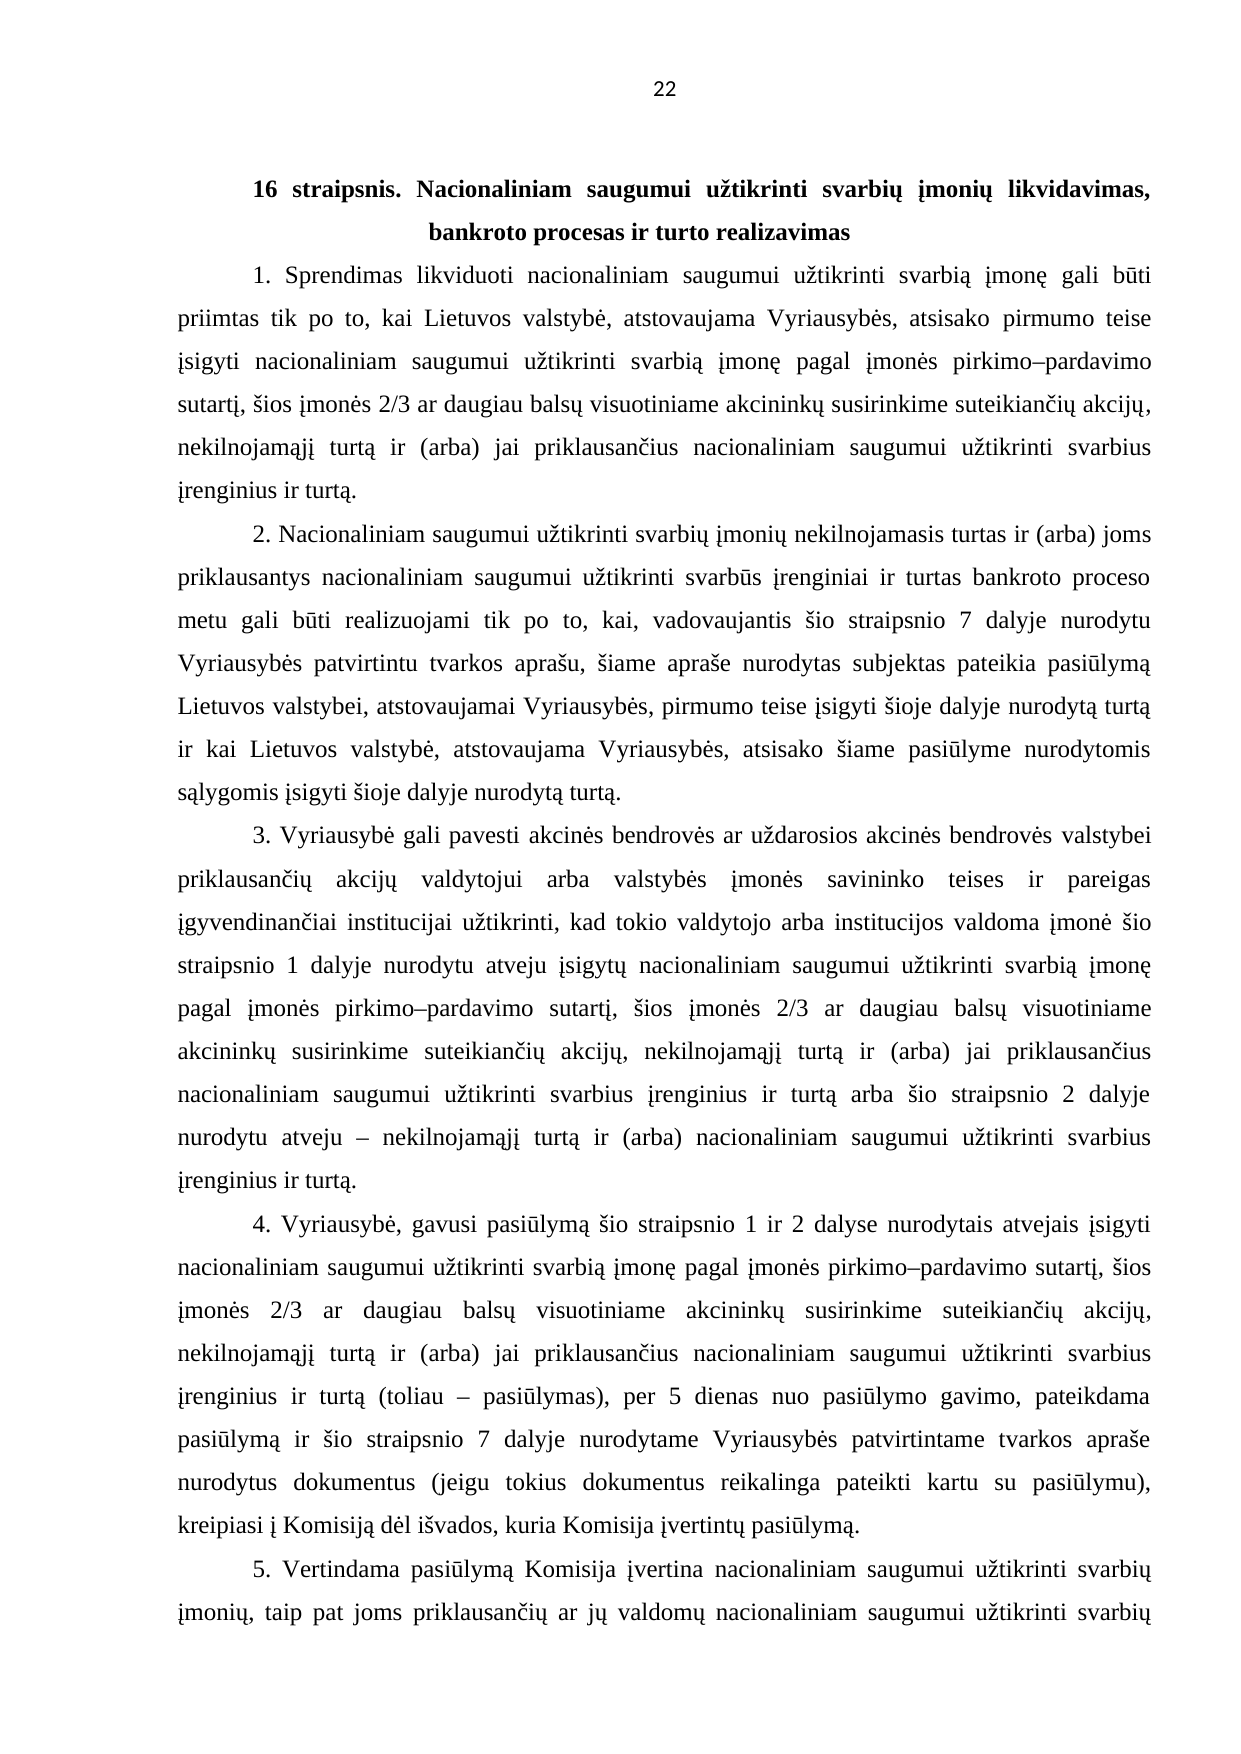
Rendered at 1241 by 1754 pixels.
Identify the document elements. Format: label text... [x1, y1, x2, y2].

text 1. Sprendimas likviduoti nacionaliniam saugumui užtikrinti svarbią įmonę gali būti priimtas tik po to, kai Lietuvos valstybė, atstovaujama Vyriausybės, atsisako pirmumo teise įsigyti nacionaliniam saugumui užtikrinti svarbią įmonę pagal įmonės pirkimo–pardavimo sutartį, šios įmonės 2/3 ar daugiau balsų visuotiniame akcininkų susirinkime suteikiančių akcijų, nekilnojamąjį turtą ir (arba) jai priklausančius nacionaliniam saugumui užtikrinti svarbius įrenginius ir turtą. [177, 260, 1152, 504]
text 3. Vyriausybė gali pavesti akcinės bendrovės ar uždarosios akcinės bendrovės valstybei priklausančių akcijų valdytojui arba valstybės įmonės savininko teises ir pareigas įgyvendinančiai institucijai užtikrinti, kad tokio valdytojo arba institucijos valdoma įmonė šio straipsnio 1 dalyje nurodytu atveju įsigytų nacionaliniam saugumui užtikrinti svarbią įmonę pagal įmonės pirkimo–pardavimo sutartį, šios įmonės 2/3 ar daugiau balsų visuotiniame akcininkų susirinkime suteikiančių akcijų, nekilnojamąjį turtą ir (arba) jai priklausančius nacionaliniam saugumui užtikrinti svarbius įrenginius ir turtą arba šio straipsnio 2 dalyje nurodytu atveju – nekilnojamąjį turtą ir (arba) nacionaliniam saugumui užtikrinti svarbius įrenginius ir turtą. [177, 821, 1152, 1194]
text 5. Vertindama pasiūlymą Komisija įvertina nacionaliniam saugumui užtikrinti svarbių įmonių, taip pat joms priklausančių ar jų valdomų nacionaliniam saugumui užtikrinti svarbių [177, 1554, 1152, 1626]
text 4. Vyriausybė, gavusi pasiūlymą šio straipsnio 1 ir 2 dalyse nurodytais atvejais įsigyti nacionaliniam saugumui užtikrinti svarbią įmonę pagal įmonės pirkimo–pardavimo sutartį, šios įmonės 2/3 ar daugiau balsų visuotiniame akcininkų susirinkime suteikiančių akcijų, nekilnojamąjį turtą ir (arba) jai priklausančius nacionaliniam saugumui užtikrinti svarbius įrenginius ir turtą (toliau – pasiūlymas), per 5 dienas nuo pasiūlymo gavimo, pateikdama pasiūlymą ir šio straipsnio 7 dalyje nurodytame Vyriausybės patvirtintame tvarkos apraše nurodytus dokumentus (jeigu tokius dokumentus reikalinga pateikti kartu su pasiūlymu), kreipiasi į Komisiją dėl išvados, kuria Komisija įvertintų pasiūlymą. [177, 1209, 1152, 1539]
text 16 straipsnis. Nacionaliniam saugumui užtikrinti svarbių įmonių likvidavimas, bankroto procesas ir turto realizavimas [252, 174, 1152, 246]
text 2. Nacionaliniam saugumui užtikrinti svarbių įmonių nekilnojamasis turtas ir (arba) joms priklausantys nacionaliniam saugumui užtikrinti svarbūs įrenginiai ir turtas bankroto proceso metu gali būti realizuojami tik po to, kai, vadovaujantis šio straipsnio 7 dalyje nurodytu Vyriausybės patvirtintu tvarkos aprašu, šiame apraše nurodytas subjektas pateikia pasiūlymą Lietuvos valstybei, atstovaujamai Vyriausybės, pirmumo teise įsigyti šioje dalyje nurodytą turtą ir kai Lietuvos valstybė, atstovaujama Vyriausybės, atsisako šiame pasiūlyme nurodytomis sąlygomis įsigyti šioje dalyje nurodytą turtą. [177, 519, 1152, 806]
